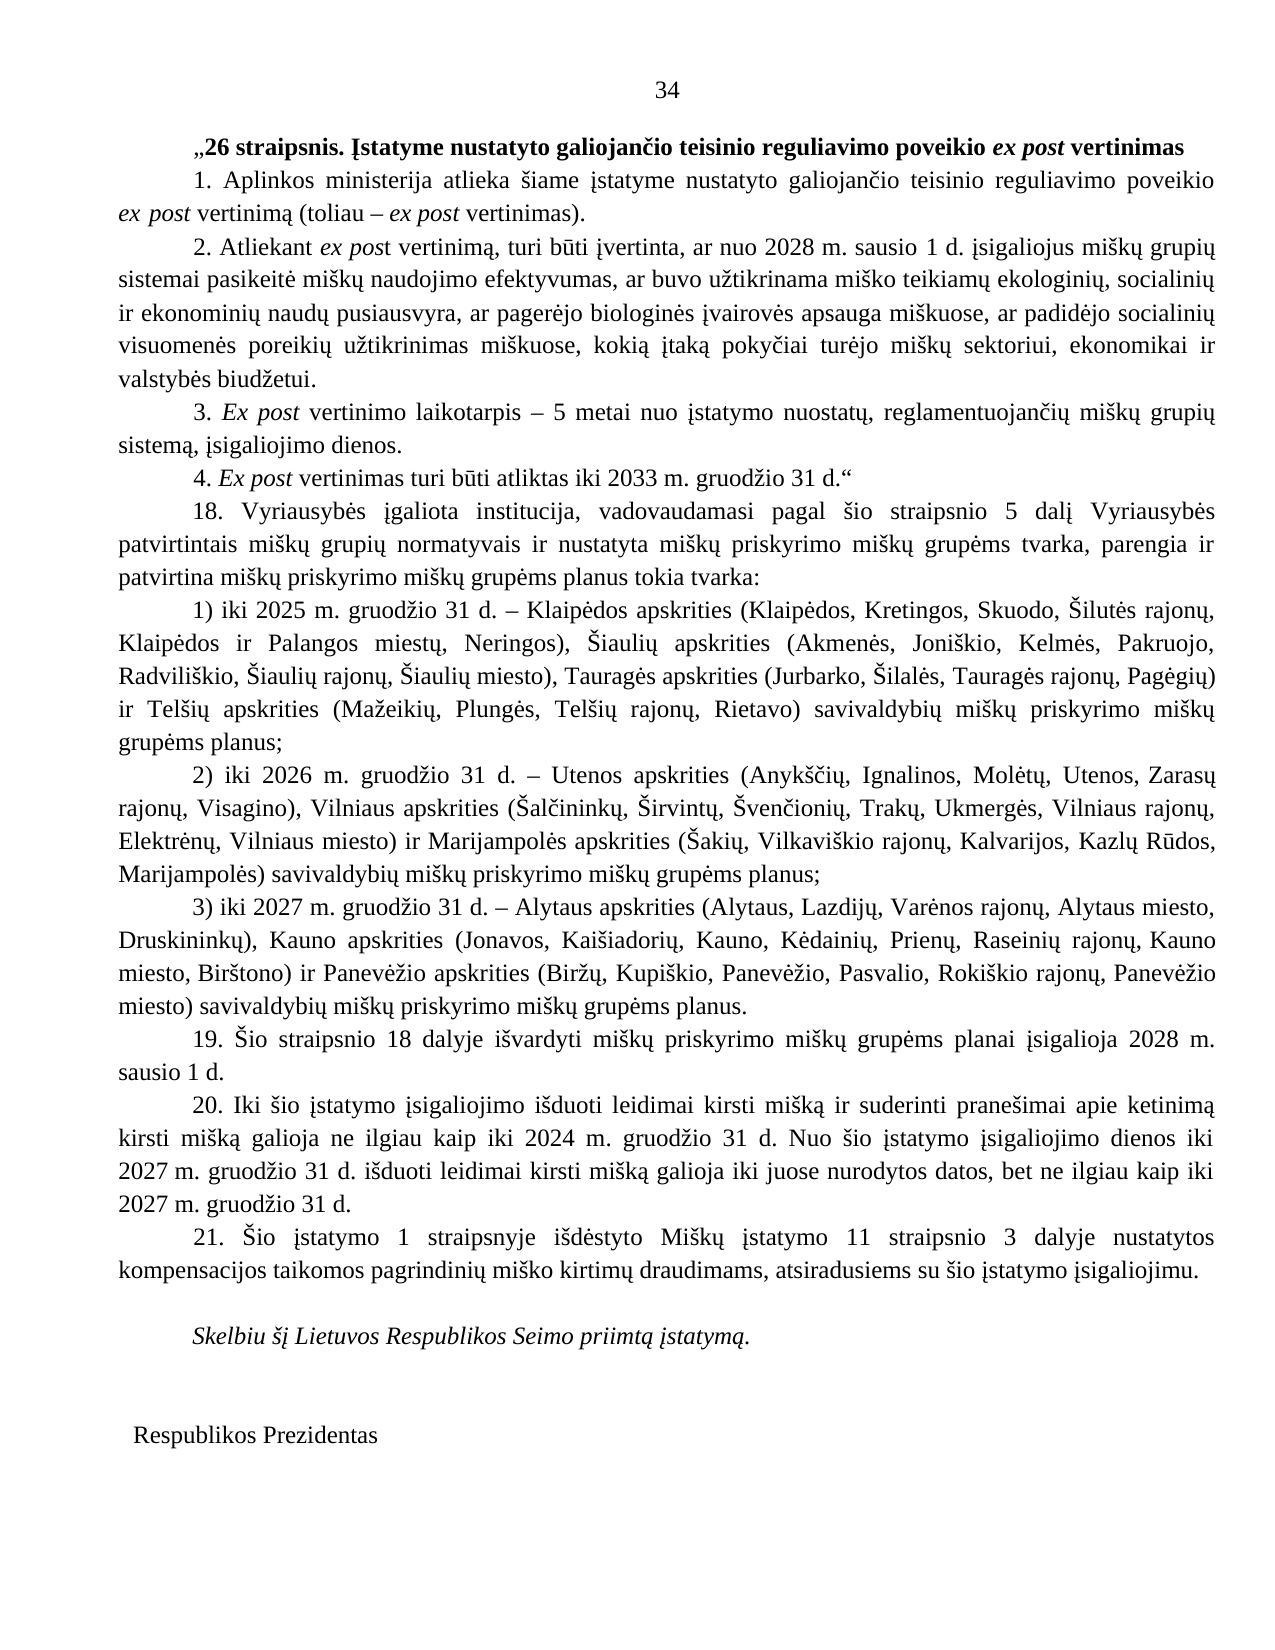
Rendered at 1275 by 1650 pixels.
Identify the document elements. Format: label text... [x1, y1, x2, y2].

text „26 straipsnis. Įstatyme nustatyto galiojančio teisinio reguliavimo poveikio ex post vertinimas [118, 132, 1216, 161]
text 3) iki 2027 m. gruodžio 31 d. – Alytaus apskrities (Alytaus, Lazdijų, Varėnos rajonų, Alytaus miesto, Druskininkų), Kauno apskrities (Jonavos, Kaišiadorių, Kauno, Kėdainių, Prienų, Raseinių rajonų, Kauno miesto, Birštono) ir Panevėžio apskrities (Biržų, Kupiškio, Panevėžio, Pasvalio, Rokiškio rajonų, Panevėžio miesto) savivaldybių miškų priskyrimo miškų grupėms planus. [118, 892, 1216, 1020]
text Respublikos Prezidentas [118, 1420, 1216, 1449]
text Skelbiu šį Lietuvos Respublikos Seimo priimtą įstatymą. [118, 1321, 1216, 1350]
text 21. Šio įstatymo 1 straipsnyje išdėstyto Miškų įstatymo 11 straipsnio 3 dalyje nustatytos kompensacijos taikomos pagrindinių miško kirtimų draudimams, atsiradusiems su šio įstatymo įsigaliojimu. [118, 1222, 1216, 1284]
text 4. Ex post vertinimas turi būti atliktas iki 2033 m. gruodžio 31 d.“ [118, 463, 1216, 491]
text 18. Vyriausybės įgaliota institucija, vadovaudamasi pagal šio straipsnio 5 dalį Vyriausybės patvirtintais miškų grupių normatyvais ir nustatyta miškų priskyrimo miškų grupėms tvarka, parengia ir patvirtina miškų priskyrimo miškų grupėms planus tokia tvarka: [118, 496, 1216, 591]
text 2) iki 2026 m. gruodžio 31 d. – Utenos apskrities (Anykščių, Ignalinos, Molėtų, Utenos, Zarasų rajonų, Visagino), Vilniaus apskrities (Šalčininkų, Širvintų, Švenčionių, Trakų, Ukmergės, Vilniaus rajonų, Elektrėnų, Vilniaus miesto) ir Marijampolės apskrities (Šakių, Vilkaviškio rajonų, Kalvarijos, Kazlų Rūdos, Marijampolės) savivaldybių miškų priskyrimo miškų grupėms planus; [118, 760, 1216, 888]
text 20. Iki šio įstatymo įsigaliojimo išduoti leidimai kirsti mišką ir suderinti pranešimai apie ketinimą kirsti mišką galioja ne ilgiau kaip iki 2024 m. gruodžio 31 d. Nuo šio įstatymo įsigaliojimo dienos iki 2027 m. gruodžio 31 d. išduoti leidimai kirsti mišką galioja iki juose nurodytos datos, bet ne ilgiau kaip iki 2027 m. gruodžio 31 d. [118, 1090, 1216, 1218]
text 1) iki 2025 m. gruodžio 31 d. – Klaipėdos apskrities (Klaipėdos, Kretingos, Skuodo, Šilutės rajonų, Klaipėdos ir Palangos miestų, Neringos), Šiaulių apskrities (Akmenės, Joniškio, Kelmės, Pakruojo, Radviliškio, Šiaulių rajonų, Šiaulių miesto), Tauragės apskrities (Jurbarko, Šilalės, Tauragės rajonų, Pagėgių) ir Telšių apskrities (Mažeikių, Plungės, Telšių rajonų, Rietavo) savivaldybių miškų priskyrimo miškų grupėms planus; [118, 595, 1216, 756]
text 3. Ex post vertinimo laikotarpis – 5 metai nuo įstatymo nuostatų, reglamentuojančių miškų grupių sistemą, įsigaliojimo dienos. [118, 397, 1216, 458]
text 1. Aplinkos ministerija atlieka šiame įstatyme nustatyto galiojančio teisinio reguliavimo poveikio ex post vertinimą (toliau – ex post vertinimas). [118, 166, 1216, 227]
text 2. Atliekant ex post vertinimą, turi būti įvertinta, ar nuo 2028 m. sausio 1 d. įsigaliojus miškų grupių sistemai pasikeitė miškų naudojimo efektyvumas, ar buvo užtikrinama miško teikiamų ekologinių, socialinių ir ekonominių naudų pusiausvyra, ar pagerėjo biologinės įvairovės apsauga miškuose, ar padidėjo socialinių visuomenės poreikių užtikrinimas miškuose, kokią įtaką pokyčiai turėjo miškų sektoriui, ekonomikai ir valstybės biudžetui. [118, 232, 1216, 392]
text 19. Šio straipsnio 18 dalyje išvardyti miškų priskyrimo miškų grupėms planai įsigalioja 2028 m. sausio 1 d. [118, 1024, 1216, 1086]
